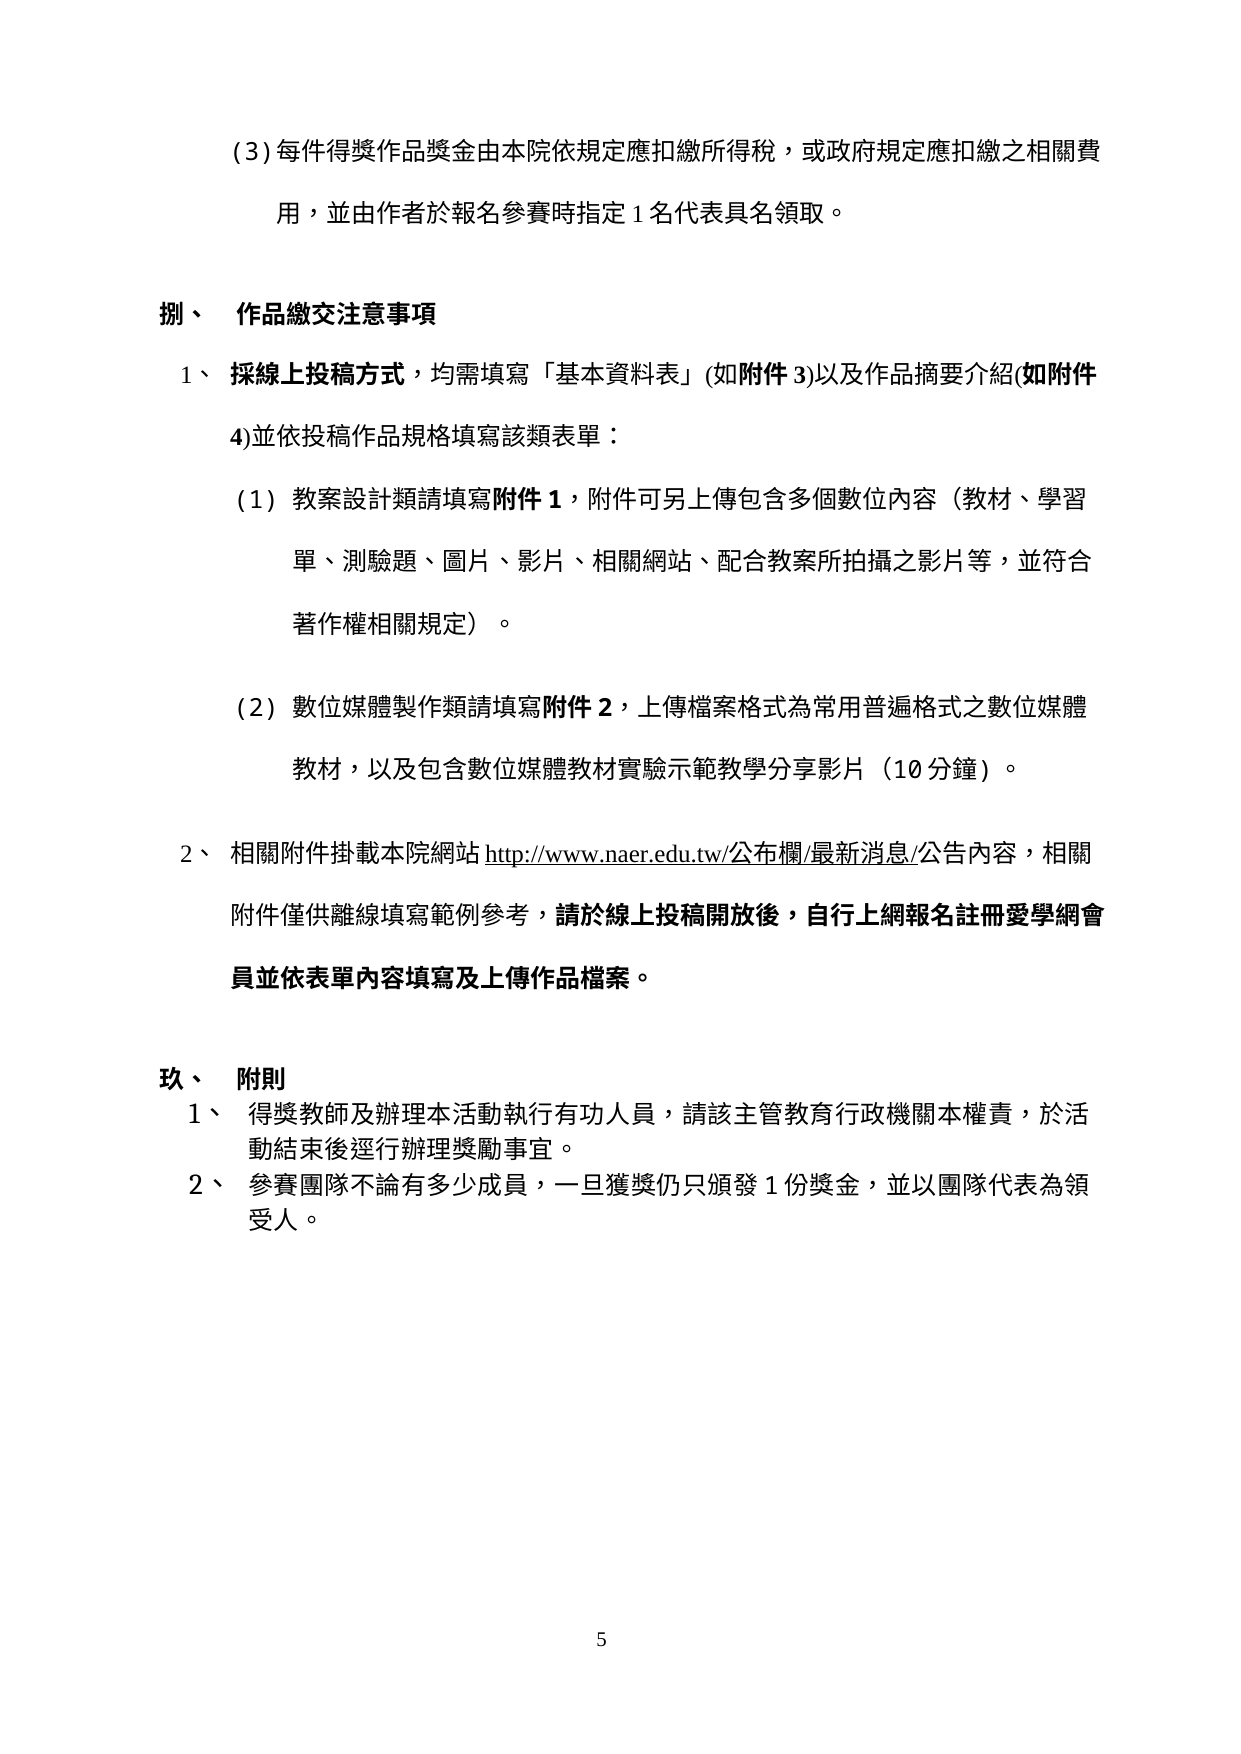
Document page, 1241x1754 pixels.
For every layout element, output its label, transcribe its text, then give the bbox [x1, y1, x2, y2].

list 作品繳交注意事項 [159, 295, 1110, 331]
list 參賽團隊不論有多少成員，一旦獲獎仍只頒發1份獎金，並以團隊代表為領受人。 [189, 1166, 1110, 1237]
list 教案設計類請填寫附件1，附件可另上傳包含多個數位內容（教材、學習單、測驗題、圖片、影片、相關網站、配合教案所拍攝之影片等，並符合著作權相關規定）。 [233, 456, 1110, 643]
list 數位媒體製作類請填寫附件2，上傳檔案格式為常用普遍格式之數位媒體教材，以及包含數位媒體教材實驗示範教學分享影片（10分鐘) 。 [233, 664, 1110, 789]
list 得獎教師及辦理本活動執行有功人員，請該主管教育行政機關本權責，於活動結束後逕行辦理獎勵事宜。 [189, 1095, 1110, 1166]
list 附則 [159, 1060, 1110, 1095]
list 每件得獎作品獎金由本院依規定應扣繳所得稅，或政府規定應扣繳之相關費用，並由作者於報名參賽時指定1名代表具名領取。 [229, 108, 1110, 233]
list 採線上投稿方式，均需填寫「基本資料表」(如附件3)以及作品摘要介紹(如附件4)並依投稿作品規格填寫該類表單： [180, 331, 1110, 456]
list 相關附件掛載本院網站http://www.naer.edu.tw/公布欄/最新消息/公告內容，相關附件僅供離線填寫範例參考，請於線上投稿開放後，自行上網報名註冊愛學網會員並依表單內容填寫及上傳作品檔案。 [180, 810, 1110, 997]
